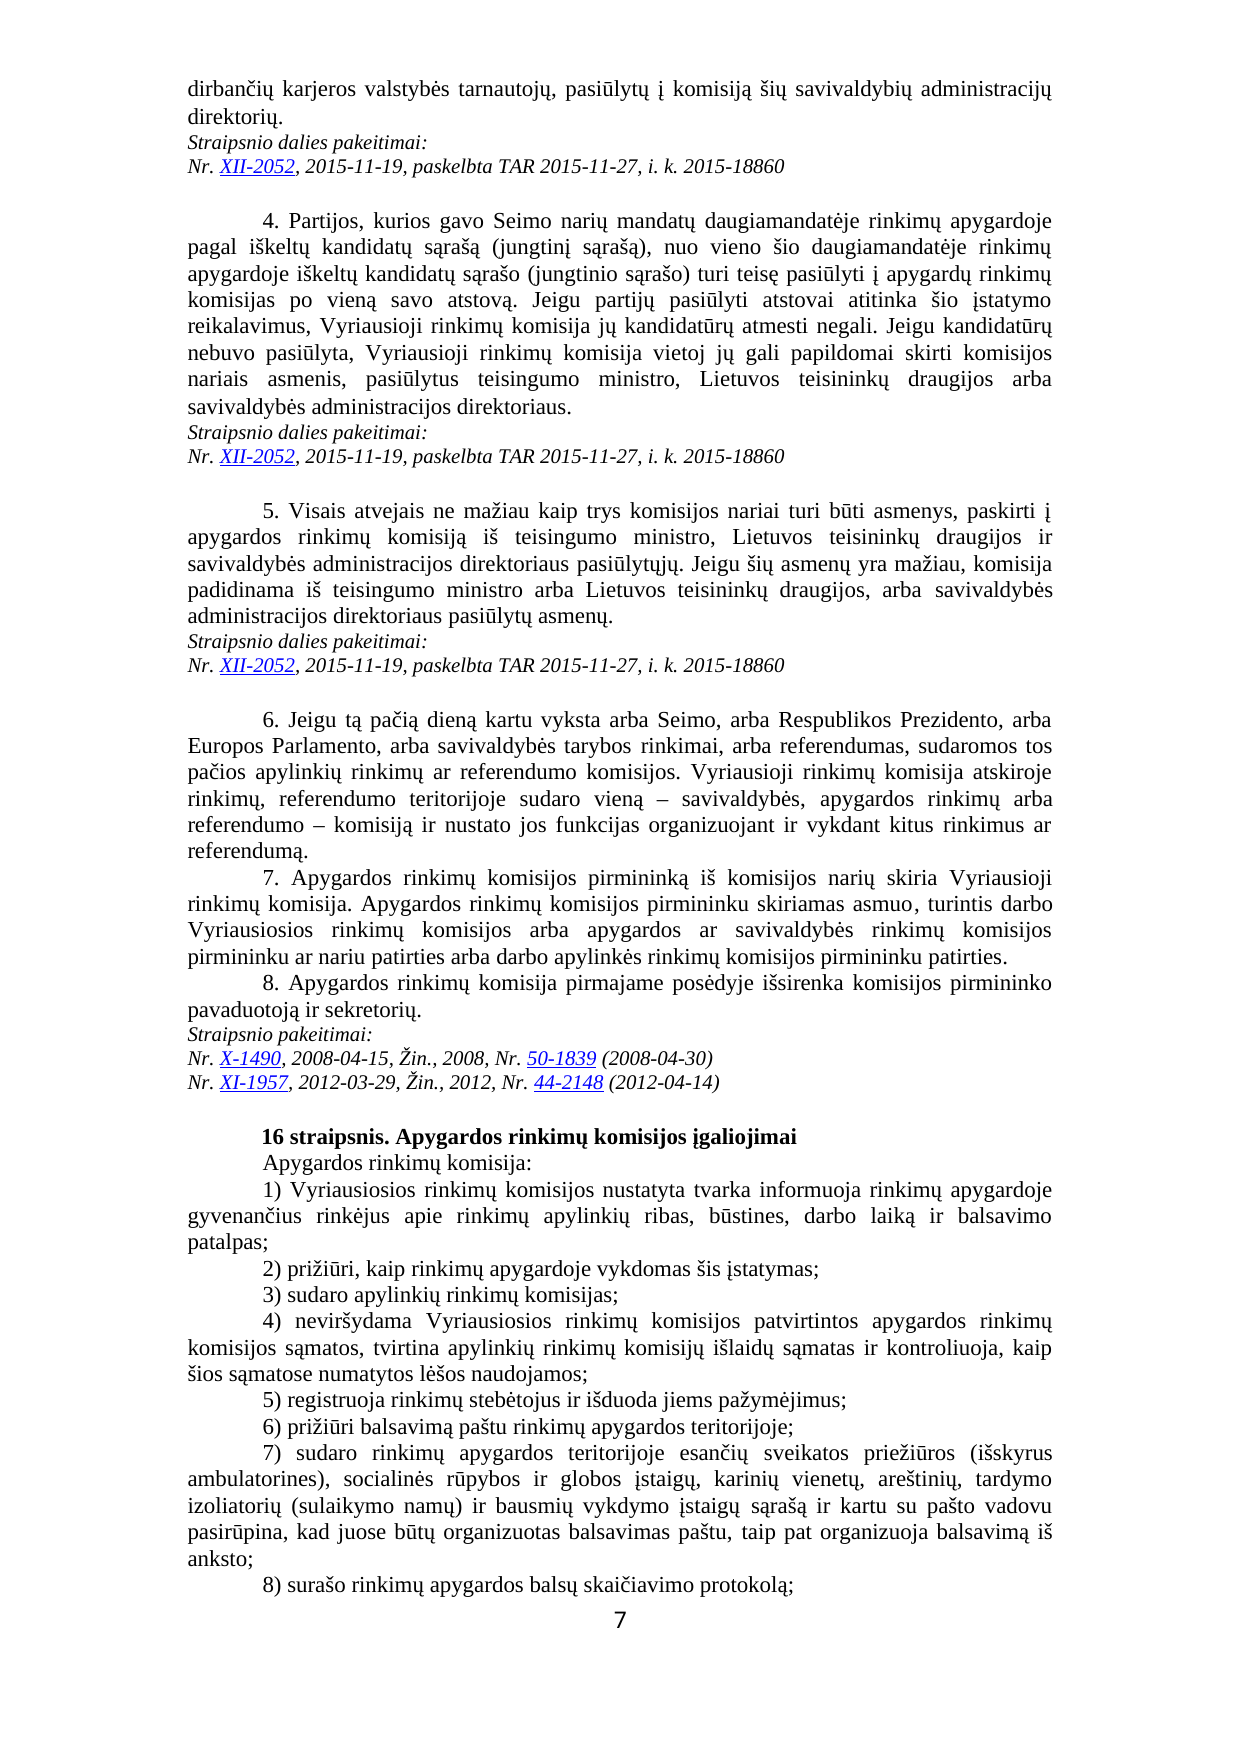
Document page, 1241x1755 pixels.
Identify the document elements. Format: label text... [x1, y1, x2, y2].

text Straipsnio dalies pakeitimai: [187, 420, 1053, 444]
text 3) sudaro apylinkių rinkimų komisijas; [187, 1281, 1053, 1307]
text Straipsnio pakeitimai: [187, 1022, 1053, 1046]
text Straipsnio dalies pakeitimai: [187, 629, 1053, 653]
text 4) neviršydama Vyriausiosios rinkimų komisijos patvirtintos apygardos rinkimų komisijos sąmatos, tvirtina apylinkių rinkimų komisijų išlaidų sąmatas ir kontroliuoja, kaip šios sąmatose numatytos lėšos naudojamos; [187, 1307, 1053, 1386]
text dirbančių karjeros valstybės tarnautojų, pasiūlytų į komisiją šių savivaldybių administracijų direktorių. [187, 75, 1053, 130]
text Nr. XII-2052, 2015-11-19, paskelbta TAR 2015-11-27, i. k. 2015-18860 [187, 154, 1053, 178]
text Nr. XII-2052, 2015-11-19, paskelbta TAR 2015-11-27, i. k. 2015-18860 [187, 444, 1053, 468]
text 16 straipsnis. Apygardos rinkimų komisijos įgaliojimai [187, 1123, 1053, 1149]
text 8. Apygardos rinkimų komisija pirmajame posėdyje išsirenka komisijos pirmininko pavaduotoją ir sekretorių. [187, 969, 1053, 1022]
text 4. Partijos, kurios gavo Seimo narių mandatų daugiamandatėje rinkimų apygardoje pagal iškeltų kandidatų sąrašą (jungtinį sąrašą), nuo vieno šio daugiamandatėje rinkimų apygardoje iškeltų kandidatų sąrašo (jungtinio sąrašo) turi teisę pasiūlyti į apygardų rinkimų komisijas po vieną savo atstovą. Jeigu partijų pasiūlyti atstovai atitinka šio įstatymo reikalavimus, Vyriausioji rinkimų komisija jų kandidatūrų atmesti negali. Jeigu kandidatūrų nebuvo pasiūlyta, Vyriausioji rinkimų komisija vietoj jų gali papildomai skirti komisijos nariais asmenis, pasiūlytus teisingumo ministro, Lietuvos teisininkų draugijos arba savivaldybės administracijos direktoriaus. [187, 207, 1053, 420]
text 7. Apygardos rinkimų komisijos pirmininką iš komisijos narių skiria Vyriausioji rinkimų komisija. Apygardos rinkimų komisijos pirmininku skiriamas asmuo, turintis darbo Vyriausiosios rinkimų komisijos arba apygardos ar savivaldybės rinkimų komisijos pirmininku ar nariu patirties arba darbo apylinkės rinkimų komisijos pirmininku patirties. [187, 864, 1053, 969]
text Nr. X-1490, 2008-04-15, Žin., 2008, Nr. 50-1839 (2008-04-30) [187, 1046, 1053, 1070]
text 1) Vyriausiosios rinkimų komisijos nustatyta tvarka informuoja rinkimų apygardoje gyvenančius rinkėjus apie rinkimų apylinkių ribas, būstines, darbo laiką ir balsavimo patalpas; [187, 1176, 1053, 1255]
text 8) surašo rinkimų apygardos balsų skaičiavimo protokolą; [187, 1571, 1053, 1597]
text 6) prižiūri balsavimą paštu rinkimų apygardos teritorijoje; [187, 1413, 1053, 1439]
text Apygardos rinkimų komisija: [187, 1149, 1053, 1176]
text 7) sudaro rinkimų apygardos teritorijoje esančių sveikatos priežiūros (išskyrus ambulatorines), socialinės rūpybos ir globos įstaigų, karinių vienetų, areštinių, tardymo izoliatorių (sulaikymo namų) ir bausmių vykdymo įstaigų sąrašą ir kartu su pašto vadovu pasirūpina, kad juose būtų organizuotas balsavimas paštu, taip pat organizuoja balsavimą iš anksto; [187, 1439, 1053, 1571]
text 5. Visais atvejais ne mažiau kaip trys komisijos nariai turi būti asmenys, paskirti į apygardos rinkimų komisiją iš teisingumo ministro, Lietuvos teisininkų draugijos ir savivaldybės administracijos direktoriaus pasiūlytųjų. Jeigu šių asmenų yra mažiau, komisija padidinama iš teisingumo ministro arba Lietuvos teisininkų draugijos, arba savivaldybės administracijos direktoriaus pasiūlytų asmenų. [187, 497, 1053, 629]
text 2) prižiūri, kaip rinkimų apygardoje vykdomas šis įstatymas; [187, 1255, 1053, 1281]
text 6. Jeigu tą pačią dieną kartu vyksta arba Seimo, arba Respublikos Prezidento, arba Europos Parlamento, arba savivaldybės tarybos rinkimai, arba referendumas, sudaromos tos pačios apylinkių rinkimų ar referendumo komisijos. Vyriausioji rinkimų komisija atskiroje rinkimų, referendumo teritorijoje sudaro vieną – savivaldybės, apygardos rinkimų arba referendumo – komisiją ir nustato jos funkcijas organizuojant ir vykdant kitus rinkimus ar referendumą. [187, 706, 1053, 864]
text Straipsnio dalies pakeitimai: [187, 130, 1053, 154]
text Nr. XII-2052, 2015-11-19, paskelbta TAR 2015-11-27, i. k. 2015-18860 [187, 653, 1053, 677]
text Nr. XI-1957, 2012-03-29, Žin., 2012, Nr. 44-2148 (2012-04-14) [187, 1070, 1053, 1094]
text 5) registruoja rinkimų stebėtojus ir išduoda jiems pažymėjimus; [187, 1386, 1053, 1413]
